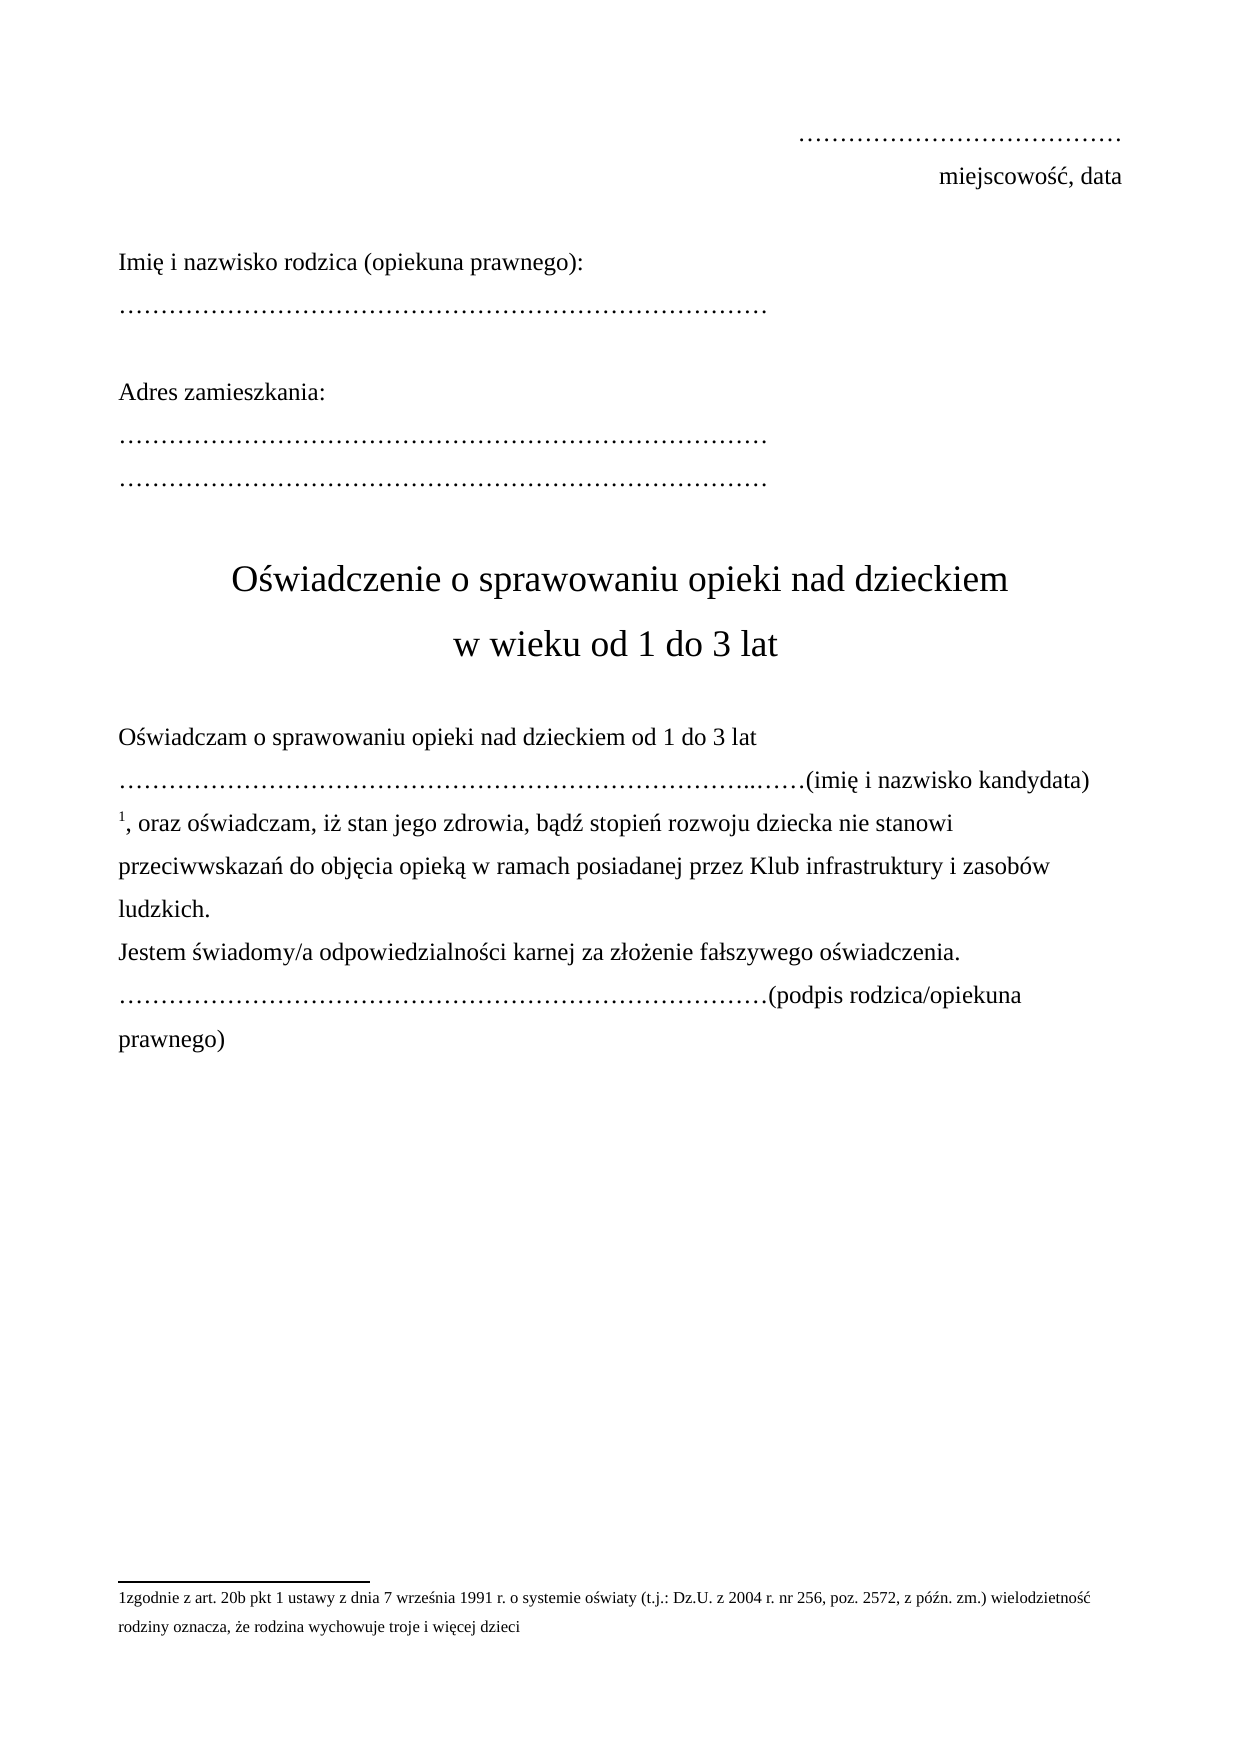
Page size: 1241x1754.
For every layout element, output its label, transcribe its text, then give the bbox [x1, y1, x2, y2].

text …………………………………………………………………..……(imię i nazwisko kandydata) [118, 765, 1122, 794]
text zgodnie z art. 20b pkt 1 ustawy z dnia 7 września 1991 r. o systemie oświaty (t.j.: Dz.U. z 2004 r. nr 256, poz. 2572, z późn. zm.) wielodzietność rodziny oznacza, że rodzina wychowuje troje i więcej dzieci [118, 1588, 1122, 1636]
text , oraz oświadczam, iż stan jego zdrowia, bądź stopień rozwoju dziecka nie stanowi przeciwwskazań do objęcia opieką w ramach posiadanej przez Klub infrastruktury i zasobów ludzkich. Jestem świadomy/a odpowiedzialności karnej za złożenie fałszywego oświadczenia. ……………………………………………………………………(podpis rodzica/opiekuna prawnego) [118, 808, 1122, 1096]
text ………………………………… miejscowość, data [118, 118, 1122, 190]
text Oświadczenie o sprawowaniu opieki nad dzieckiem [118, 506, 1122, 600]
text Oświadczam o sprawowaniu opieki nad dzieckiem od 1 do 3 lat [118, 722, 1122, 751]
text Adres zamieszkania: …………………………………………………………………… …………………………………………………………………… [118, 377, 1122, 492]
text w wieku od 1 do 3 lat [118, 621, 1122, 707]
text Imię i nazwisko rodzica (opiekuna prawnego): …………………………………………………………………… [118, 204, 1122, 362]
